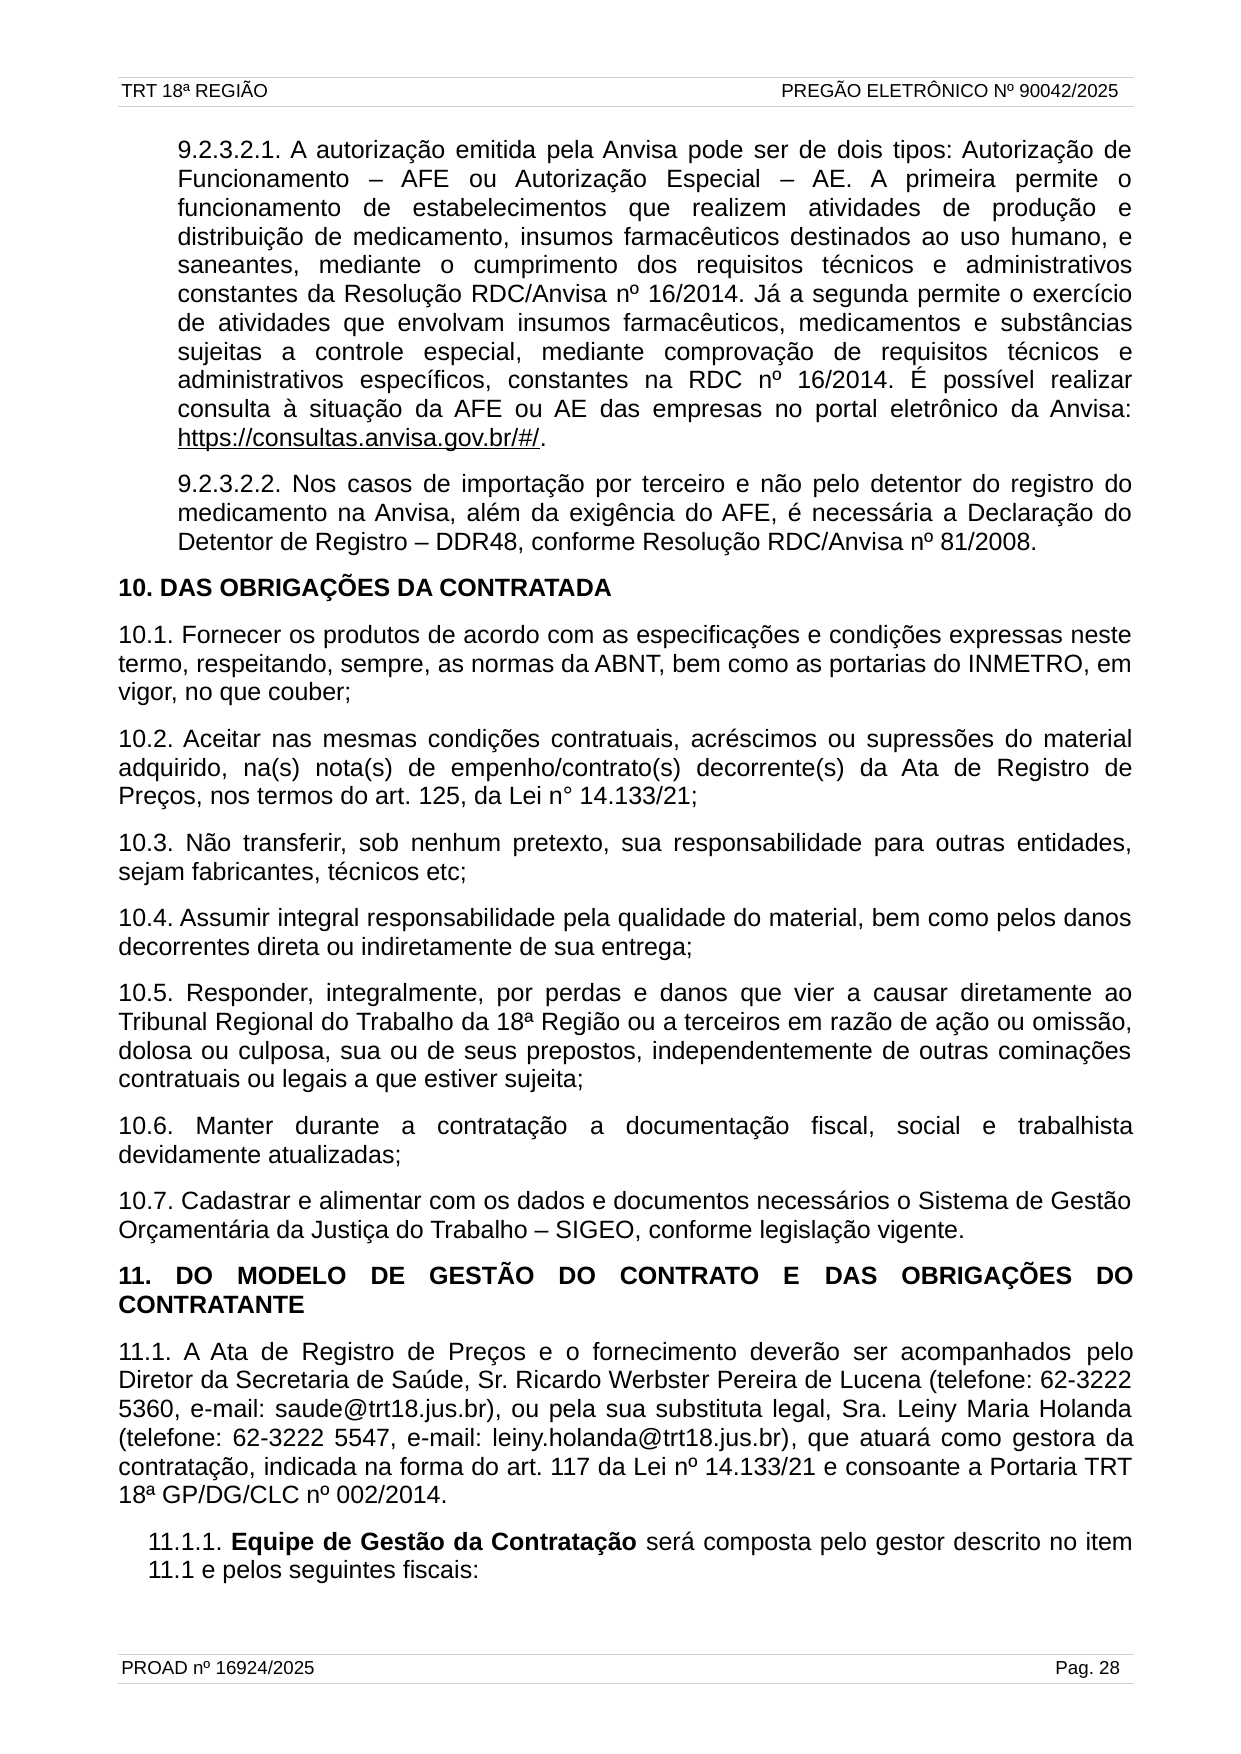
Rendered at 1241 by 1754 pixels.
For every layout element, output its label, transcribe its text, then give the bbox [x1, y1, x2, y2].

text 10.2. Aceitar nas mesmas condições contratuais, acréscimos ou supressões do material adquirido, na(s) nota(s) de empenho/contrato(s) decorrente(s) da Ata de Registro de Preços, nos termos do art. 125, da Lei n° 14.133/21; [118, 724, 1134, 810]
text 10. DAS OBRIGAÇÕES DA CONTRATADA [118, 573, 1134, 602]
text 10.6. Manter durante a contratação a documentação fiscal, social e trabalhista devidamente atualizadas; [118, 1111, 1134, 1168]
text 9.2.3.2.1. A autorização emitida pela Anvisa pode ser de dois tipos: Autorização de Funcionamento – AFE ou Autorização Especial – AE. A primeira permite o funcionamento de estabelecimentos que realizem atividades de produção e distribuição de medicamento, insumos farmacêuticos destinados ao uso humano, e saneantes, mediante o cumprimento dos requisitos técnicos e administrativos constantes da Resolução RDC/Anvisa nº 16/2014. Já a segunda permite o exercício de atividades que envolvam insumos farmacêuticos, medicamentos e substâncias sujeitas a controle especial, mediante comprovação de requisitos técnicos e administrativos específicos, constantes na RDC nº 16/2014. É possível realizar consulta à situação da AFE ou AE das empresas no portal eletrônico da Anvisa: https://consultas.anvisa.gov.br/#/. [177, 136, 1134, 452]
text 11. DO MODELO DE GESTÃO DO CONTRATO E DAS OBRIGAÇÕES DO CONTRATANTE [118, 1261, 1134, 1319]
text 10.7. Cadastrar e alimentar com os dados e documentos necessários o Sistema de Gestão Orçamentária da Justiça do Trabalho – SIGEO, conforme legislação vigente. [118, 1186, 1134, 1244]
text 10.4. Assumir integral responsabilidade pela qualidade do material, bem como pelos danos decorrentes direta ou indiretamente de sua entrega; [118, 903, 1134, 961]
text 11.1. A Ata de Registro de Preços e o fornecimento deverão ser acompanhados pelo Diretor da Secretaria de Saúde, Sr. Ricardo Werbster Pereira de Lucena (telefone: 62-3222 5360, e-mail: saude@trt18.jus.br), ou pela sua substituta legal, Sra. Leiny Maria Holanda (telefone: 62-3222 5547, e-mail: leiny.holanda@trt18.jus.br), que atuará como gestora da contratação, indicada na forma do art. 117 da Lei nº 14.133/21 e consoante a Portaria TRT 18ª GP/DG/CLC nº 002/2014. [118, 1337, 1134, 1509]
text 10.5. Responder, integralmente, por perdas e danos que vier a causar diretamente ao Tribunal Regional do Trabalho da 18ª Região ou a terceiros em razão de ação ou omissão, dolosa ou culposa, sua ou de seus prepostos, independentemente de outras cominações contratuais ou legais a que estiver sujeita; [118, 978, 1134, 1093]
text 10.1. Fornecer os produtos de acordo com as especificações e condições expressas neste termo, respeitando, sempre, as normas da ABNT, bem como as portarias do INMETRO, em vigor, no que couber; [118, 620, 1134, 706]
text 11.1.1. Equipe de Gestão da Contratação será composta pelo gestor descrito no item 11.1 e pelos seguintes fiscais: [148, 1527, 1134, 1584]
text 10.3. Não transferir, sob nenhum pretexto, sua responsabilidade para outras entidades, sejam fabricantes, técnicos etc; [118, 828, 1134, 885]
text 9.2.3.2.2. Nos casos de importação por terceiro e não pelo detentor do registro do medicamento na Anvisa, além da exigência do AFE, é necessária a Declaração do Detentor de Registro – DDR48, conforme Resolução RDC/Anvisa nº 81/2008. [177, 469, 1134, 556]
